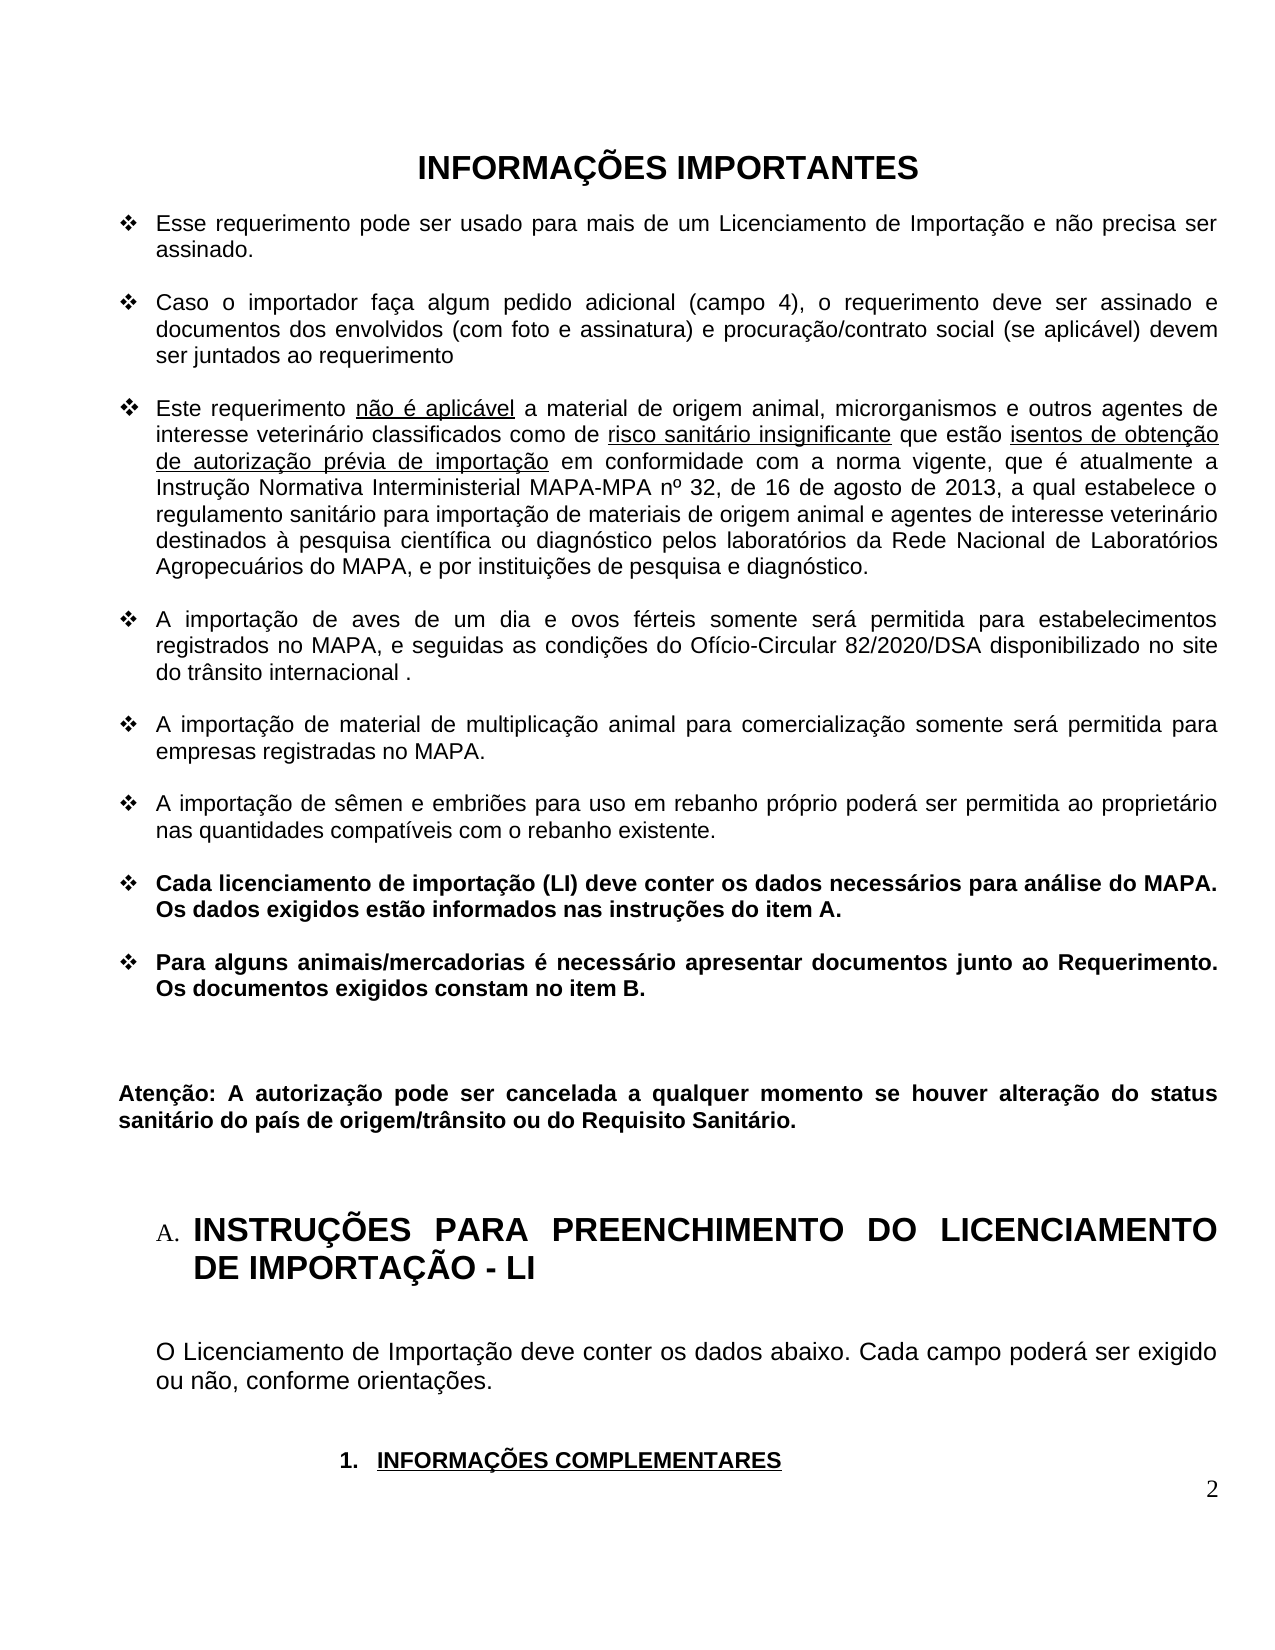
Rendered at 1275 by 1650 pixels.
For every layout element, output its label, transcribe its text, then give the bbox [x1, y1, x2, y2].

list Para alguns animais/mercadorias é necessário apresentar documentos junto ao Requerimento. Os documentos exigidos constam no item B. [118, 948, 1219, 1001]
list A importação de material de multiplicação animal para comercialização somente será permitida para empresas registradas no MAPA. [118, 711, 1219, 764]
list A importação de aves de um dia e ovos férteis somente será permitida para estabelecimentos registrados no MAPA, e seguidas as condições do Ofício-Circular 82/2020/DSA disponibilizado no site do trânsito internacional . [118, 606, 1219, 685]
list Cada licenciamento de importação (LI) deve conter os dados necessários para análise do MAPA. Os dados exigidos estão informados nas instruções do item A. [118, 869, 1219, 922]
text INFORMAÇÕES IMPORTANTES [118, 148, 1219, 186]
list Esse requerimento pode ser usado para mais de um Licenciamento de Importação e não precisa ser assinado. [118, 210, 1219, 263]
list INFORMAÇÕES COMPLEMENTARES [339, 1447, 1219, 1473]
text Atenção: A autorização pode ser cancelada a qualquer momento se houver alteração do status sanitário do país de origem/trânsito ou do Requisito Sanitário. [118, 1080, 1219, 1133]
list A importação de sêmen e embriões para uso em rebanho próprio poderá ser permitida ao proprietário nas quantidades compatíveis com o rebanho existente. [118, 790, 1219, 843]
list INSTRUÇÕES PARA PREENCHIMENTO DO LICENCIAMENTO DE IMPORTAÇÃO - LI [156, 1210, 1219, 1287]
text O Licenciamento de Importação deve conter os dados abaixo. Cada campo poderá ser exigido ou não, conforme orientações. [156, 1337, 1219, 1394]
list Este requerimento não é aplicável a material de origem animal, microrganismos e outros agentes de interesse veterinário classificados como de risco sanitário insignificante que estão isentos de obtenção de autorização prévia de importação em conformidade com a norma vigente, que é atualmente a Instrução Normativa Interministerial MAPA-MPA nº 32, de 16 de agosto de 2013, a qual estabelece o regulamento sanitário para importação de materiais de origem animal e agentes de interesse veterinário destinados à pesquisa científica ou diagnóstico pelos laboratórios da Rede Nacional de Laboratórios Agropecuários do MAPA, e por instituições de pesquisa e diagnóstico. [118, 394, 1219, 579]
list Caso o importador faça algum pedido adicional (campo 4), o requerimento deve ser assinado e documentos dos envolvidos (com foto e assinatura) e procuração/contrato social (se aplicável) devem ser juntados ao requerimento [118, 289, 1219, 368]
